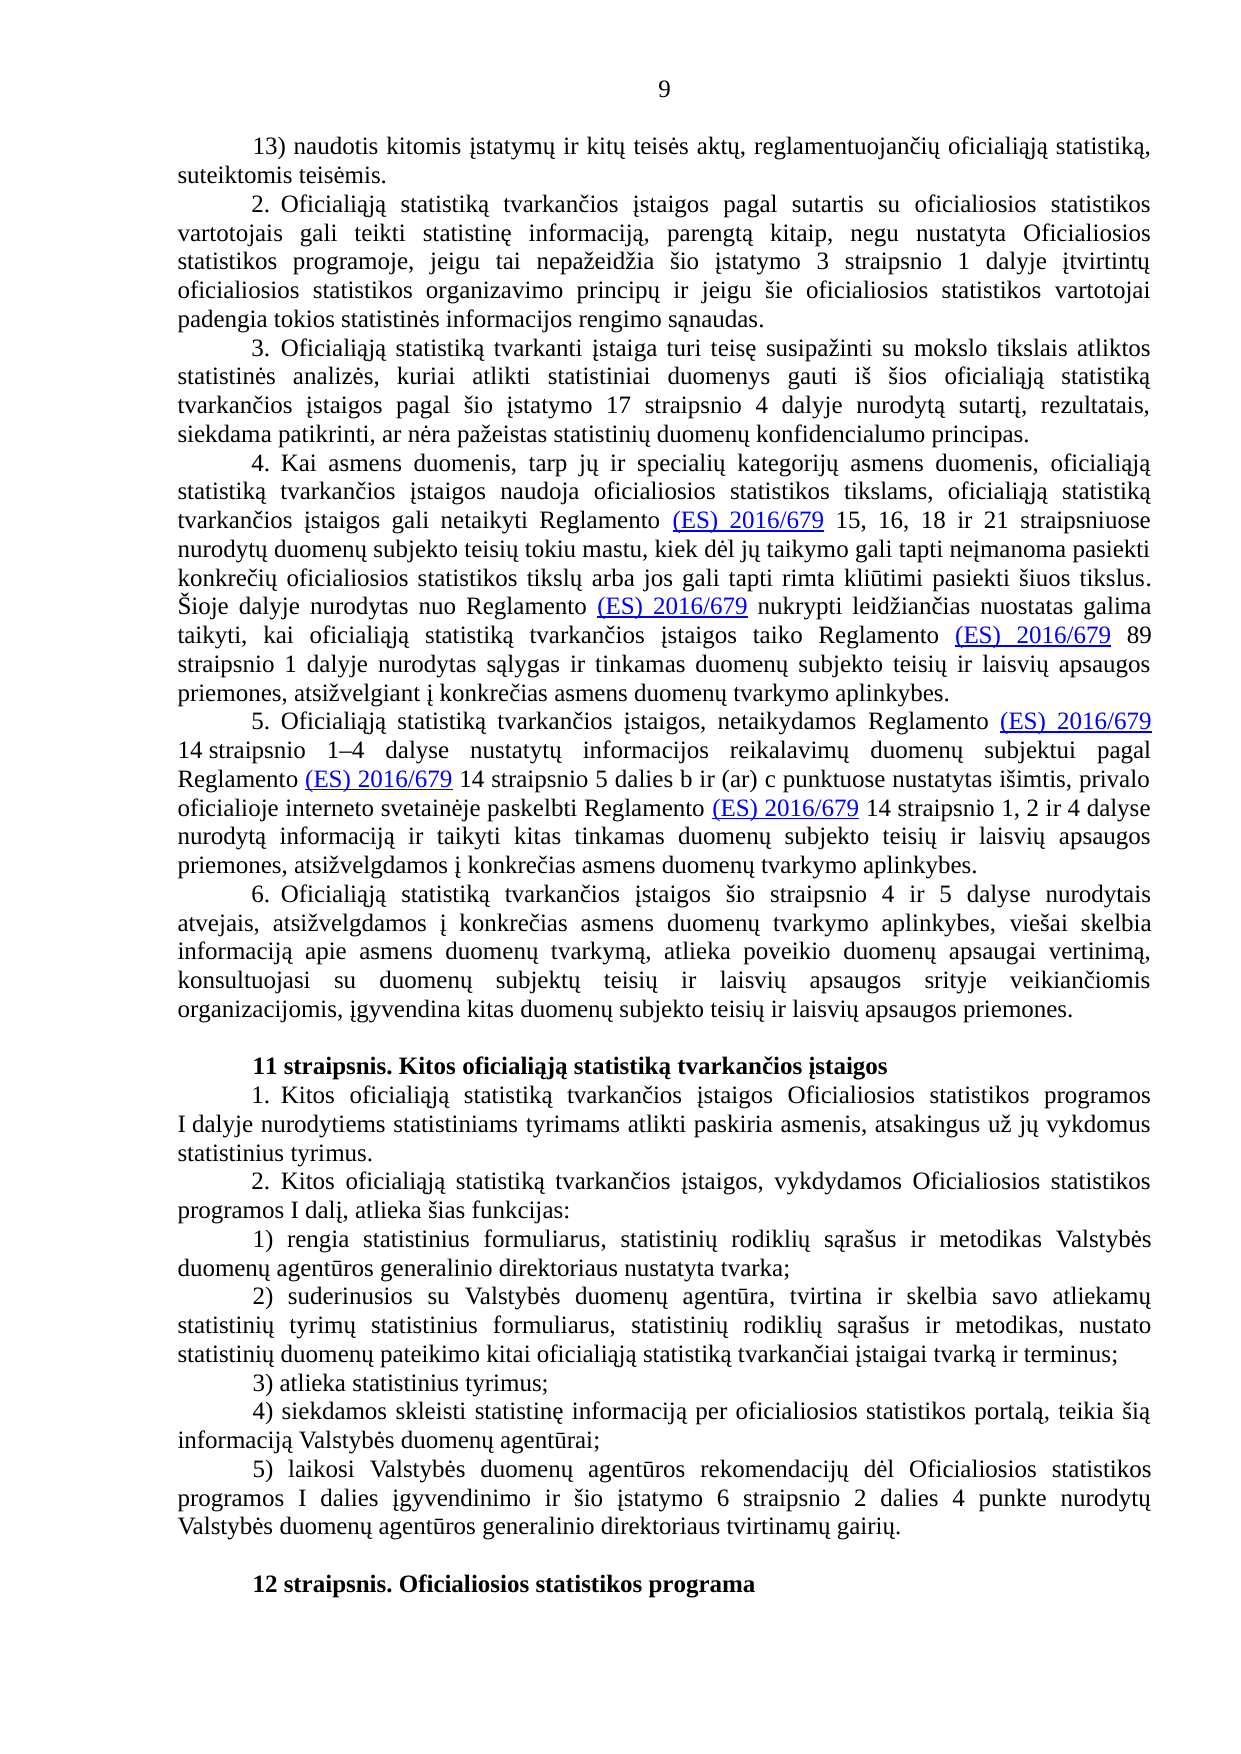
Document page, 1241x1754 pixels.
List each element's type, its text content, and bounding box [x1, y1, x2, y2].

text 3) atlieka statistinius tyrimus; [177, 1368, 1152, 1396]
text 4) siekdamos skleisti statistinę informaciją per oficialiosios statistikos portalą, teikia šią informaciją Valstybės duomenų agentūrai; [177, 1396, 1152, 1454]
subtitle 11 straipsnis. Kitos oficialiąją statistiką tvarkančios įstaigos [177, 1051, 1152, 1080]
text 6. Oficialiąją statistiką tvarkančios įstaigos šio straipsnio 4 ir 5 dalyse nurodytais atvejais, atsižvelgdamos į konkrečias asmens duomenų tvarkymo aplinkybes, viešai skelbia informaciją apie asmens duomenų tvarkymą, atlieka poveikio duomenų apsaugai vertinimą, konsultuojasi su duomenų subjektų teisių ir laisvių apsaugos srityje veikiančiomis organizacijomis, įgyvendina kitas duomenų subjekto teisių ir laisvių apsaugos priemones. [177, 879, 1152, 1023]
text 2) suderinusios su Valstybės duomenų agentūra, tvirtina ir skelbia savo atliekamų statistinių tyrimų statistinius formuliarus, statistinių rodiklių sąrašus ir metodikas, nustato statistinių duomenų pateikimo kitai oficialiąją statistiką tvarkančiai įstaigai tvarką ir terminus; [177, 1281, 1152, 1368]
text 2. Kitos oficialiąją statistiką tvarkančios įstaigos, vykdydamos Oficialiosios statistikos programos I dalį, atlieka šias funkcijas: [177, 1166, 1152, 1224]
text 5) laikosi Valstybės duomenų agentūros rekomendacijų dėl Oficialiosios statistikos programos I dalies įgyvendinimo ir šio įstatymo 6 straipsnio 2 dalies 4 punkte nurodytų Valstybės duomenų agentūros generalinio direktoriaus tvirtinamų gairių. [177, 1454, 1152, 1540]
subtitle 12 straipsnis. Oficialiosios statistikos programa [177, 1569, 1152, 1598]
text 13) naudotis kitomis įstatymų ir kitų teisės aktų, reglamentuojančių oficialiąją statistiką, suteiktomis teisėmis. [177, 131, 1152, 189]
text 5. Oficialiąją statistiką tvarkančios įstaigos, netaikydamos Reglamento (ES) 2016/679 14 straipsnio 1–4 dalyse nustatytų informacijos reikalavimų duomenų subjektui pagal Reglamento (ES) 2016/679 14 straipsnio 5 dalies b ir (ar) c punktuose nustatytas išimtis, privalo oficialioje interneto svetainėje paskelbti Reglamento (ES) 2016/679 14 straipsnio 1, 2 ir 4 dalyse nurodytą informaciją ir taikyti kitas tinkamas duomenų subjekto teisių ir laisvių apsaugos priemones, atsižvelgdamos į konkrečias asmens duomenų tvarkymo aplinkybes. [177, 706, 1152, 879]
text 2. Oficialiąją statistiką tvarkančios įstaigos pagal sutartis su oficialiosios statistikos vartotojais gali teikti statistinę informaciją, parengtą kitaip, negu nustatyta Oficialiosios statistikos programoje, jeigu tai nepažeidžia šio įstatymo 3 straipsnio 1 dalyje įtvirtintų oficialiosios statistikos organizavimo principų ir jeigu šie oficialiosios statistikos vartotojai padengia tokios statistinės informacijos rengimo sąnaudas. [177, 189, 1152, 333]
text 4. Kai asmens duomenis, tarp jų ir specialių kategorijų asmens duomenis, oficialiąją statistiką tvarkančios įstaigos naudoja oficialiosios statistikos tikslams, oficialiąją statistiką tvarkančios įstaigos gali netaikyti Reglamento (ES) 2016/679 15, 16, 18 ir 21 straipsniuose nurodytų duomenų subjekto teisių tokiu mastu, kiek dėl jų taikymo gali tapti neįmanoma pasiekti konkrečių oficialiosios statistikos tikslų arba jos gali tapti rimta kliūtimi pasiekti šiuos tikslus. Šioje dalyje nurodytas nuo Reglamento (ES) 2016/679 nukrypti leidžiančias nuostatas galima taikyti, kai oficialiąją statistiką tvarkančios įstaigos taiko Reglamento (ES) 2016/679 89 straipsnio 1 dalyje nurodytas sąlygas ir tinkamas duomenų subjekto teisių ir laisvių apsaugos priemones, atsižvelgiant į konkrečias asmens duomenų tvarkymo aplinkybes. [177, 448, 1152, 706]
text 1. Kitos oficialiąją statistiką tvarkančios įstaigos Oficialiosios statistikos programos I dalyje nurodytiems statistiniams tyrimams atlikti paskiria asmenis, atsakingus už jų vykdomus statistinius tyrimus. [177, 1080, 1152, 1166]
text 1) rengia statistinius formuliarus, statistinių rodiklių sąrašus ir metodikas Valstybės duomenų agentūros generalinio direktoriaus nustatyta tvarka; [177, 1224, 1152, 1281]
text 3. Oficialiąją statistiką tvarkanti įstaiga turi teisę susipažinti su mokslo tikslais atliktos statistinės analizės, kuriai atlikti statistiniai duomenys gauti iš šios oficialiąją statistiką tvarkančios įstaigos pagal šio įstatymo 17 straipsnio 4 dalyje nurodytą sutartį, rezultatais, siekdama patikrinti, ar nėra pažeistas statistinių duomenų konfidencialumo principas. [177, 333, 1152, 448]
